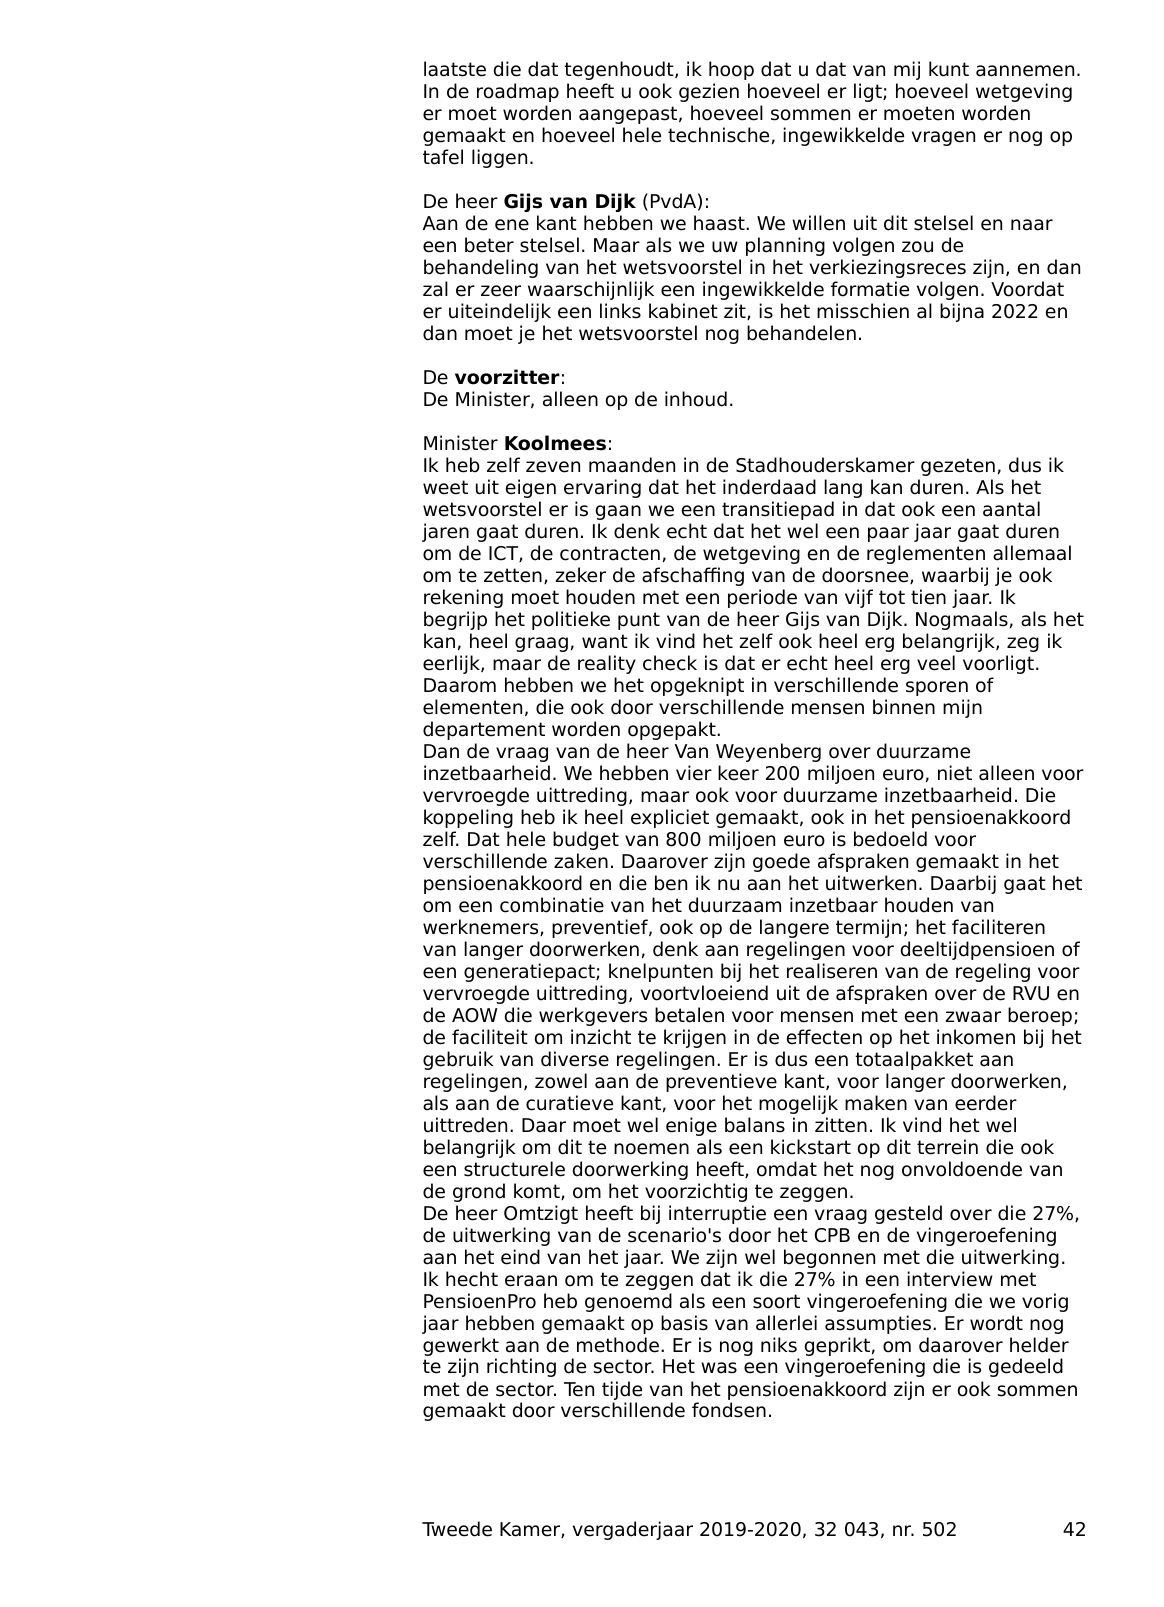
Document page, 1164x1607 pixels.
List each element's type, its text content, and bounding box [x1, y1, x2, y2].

text Minister Koolmees: [422, 433, 1087, 455]
text Aan de ene kant hebben we haast. We willen uit dit stelsel en naar een beter stelsel. Maar als we uw planning volgen zou de behandeling van het wetsvoorstel in het verkiezingsreces zijn, en dan zal er zeer waarschijnlijk een ingewikkelde formatie volgen. Voordat er uiteindelijk een links kabinet zit, is het misschien al bijna 2022 en dan moet je het wetsvoorstel nog behandelen. [422, 213, 1087, 345]
text De voorzitter: [422, 367, 1087, 389]
text De heer Omtzigt heeft bij interruptie een vraag gesteld over die 27%, de uitwerking van de scenario's door het CPB en de vingeroefening aan het eind van het jaar. We zijn wel begonnen met die uitwerking. Ik hecht eraan om te zeggen dat ik die 27% in een interview met PensioenPro heb genoemd als een soort vingeroefening die we vorig jaar hebben gemaakt op basis van allerlei assumpties. Er wordt nog gewerkt aan de methode. Er is nog niks geprikt, om daarover helder te zijn richting de sector. Het was een vingeroefening die is gedeeld met de sector. Ten tijde van het pensioenakkoord zijn er ook sommen gemaakt door verschillende fondsen. [422, 1203, 1087, 1422]
text De heer Gijs van Dijk (PvdA): [422, 191, 1087, 213]
text laatste die dat tegenhoudt, ik hoop dat u dat van mij kunt aannemen. In de roadmap heeft u ook gezien hoeveel er ligt; hoeveel wetgeving er moet worden aangepast, hoeveel sommen er moeten worden gemaakt en hoeveel hele technische, ingewikkelde vragen er nog op tafel liggen. [422, 59, 1087, 169]
text Ik heb zelf zeven maanden in de Stadhouderskamer gezeten, dus ik weet uit eigen ervaring dat het inderdaad lang kan duren. Als het wetsvoorstel er is gaan we een transitiepad in dat ook een aantal jaren gaat duren. Ik denk echt dat het wel een paar jaar gaat duren om de ICT, de contracten, de wetgeving en de reglementen allemaal om te zetten, zeker de afschaffing van de doorsnee, waarbij je ook rekening moet houden met een periode van vijf tot tien jaar. Ik begrijp het politieke punt van de heer Gijs van Dijk. Nogmaals, als het kan, heel graag, want ik vind het zelf ook heel erg belangrijk, zeg ik eerlijk, maar de reality check is dat er echt heel erg veel voorligt. Daarom hebben we het opgeknipt in verschillende sporen of elementen, die ook door verschillende mensen binnen mijn departement worden opgepakt. [422, 455, 1087, 741]
text De Minister, alleen op de inhoud. [422, 389, 1087, 411]
text Dan de vraag van de heer Van Weyenberg over duurzame inzetbaarheid. We hebben vier keer 200 miljoen euro, niet alleen voor vervroegde uittreding, maar ook voor duurzame inzetbaarheid. Die koppeling heb ik heel expliciet gemaakt, ook in het pensioenakkoord zelf. Dat hele budget van 800 miljoen euro is bedoeld voor verschillende zaken. Daarover zijn goede afspraken gemaakt in het pensioenakkoord en die ben ik nu aan het uitwerken. Daarbij gaat het om een combinatie van het duurzaam inzetbaar houden van werknemers, preventief, ook op de langere termijn; het faciliteren van langer doorwerken, denk aan regelingen voor deeltijdpensioen of een generatiepact; knelpunten bij het realiseren van de regeling voor vervroegde uittreding, voortvloeiend uit de afspraken over de RVU en de AOW die werkgevers betalen voor mensen met een zwaar beroep; de faciliteit om inzicht te krijgen in de effecten op het inkomen bij het gebruik van diverse regelingen. Er is dus een totaalpakket aan regelingen, zowel aan de preventieve kant, voor langer doorwerken, als aan de curatieve kant, voor het mogelijk maken van eerder uittreden. Daar moet wel enige balans in zitten. Ik vind het wel belangrijk om dit te noemen als een kickstart op dit terrein die ook een structurele doorwerking heeft, omdat het nog onvoldoende van de grond komt, om het voorzichtig te zeggen. [422, 741, 1087, 1203]
